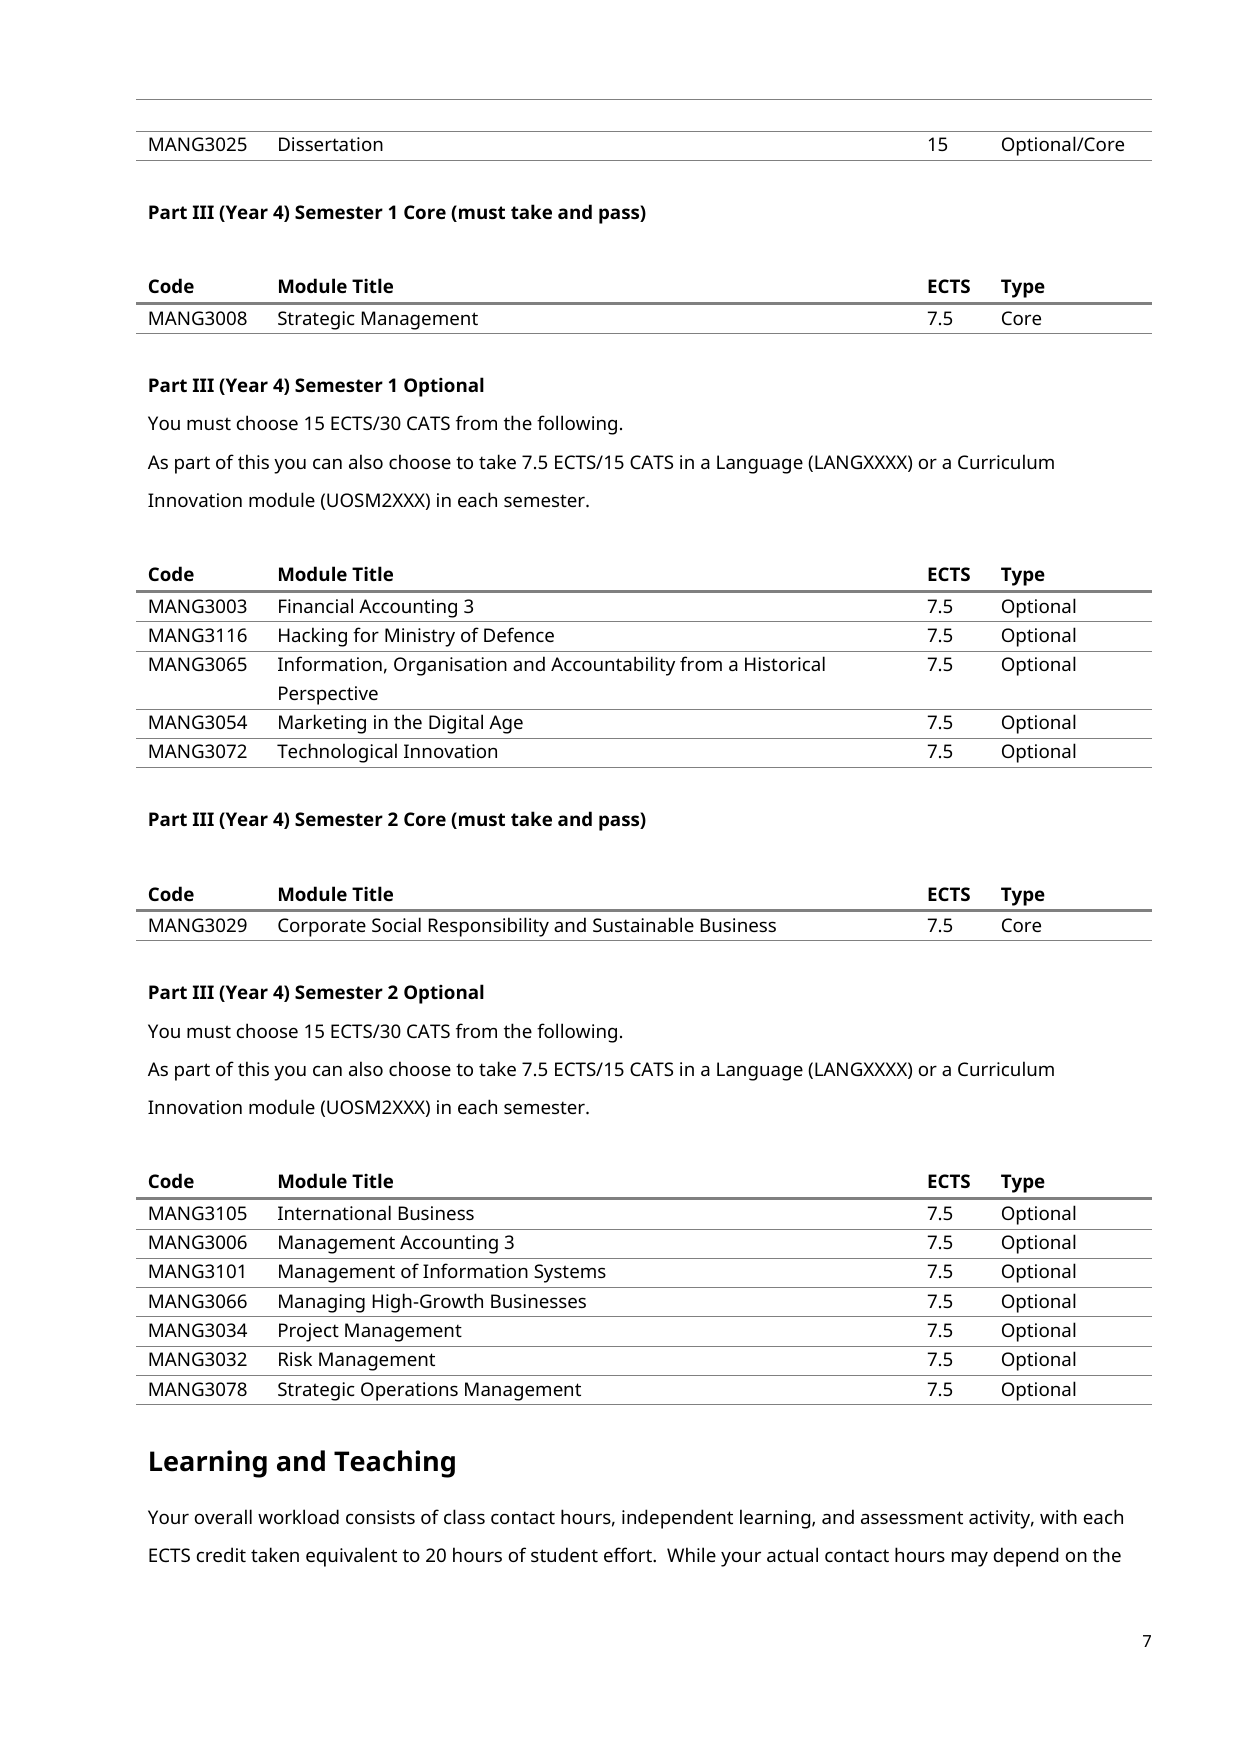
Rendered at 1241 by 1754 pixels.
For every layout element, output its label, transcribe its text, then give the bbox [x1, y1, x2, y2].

table_cell Optional [989, 593, 1152, 621]
table_cell Code [136, 562, 266, 590]
table_cell Management Accounting 3 [266, 1230, 916, 1258]
table_cell Corporate Social Responsibility and Sustainable Business [266, 912, 916, 940]
table_cell [916, 100, 989, 131]
table_cell Optional [989, 1200, 1152, 1228]
table_cell Core [989, 912, 1152, 940]
table_cell MANG3003 [136, 593, 266, 621]
table_cell 7.5 [916, 1259, 989, 1287]
table_cell Optional [989, 739, 1152, 767]
table_cell Optional/Core [989, 132, 1152, 160]
table_cell MANG3066 [136, 1288, 266, 1316]
table_cell 7.5 [916, 305, 989, 333]
table_cell MANG3105 [136, 1200, 266, 1228]
table_cell Strategic Operations Management [266, 1376, 916, 1404]
table_cell Code [136, 881, 266, 909]
table_cell MANG3006 [136, 1230, 266, 1258]
table_cell Information, Organisation and Accountability from a Historical Perspective [266, 652, 916, 708]
table_cell MANG3025 [136, 132, 266, 160]
table_cell MANG3008 [136, 305, 266, 333]
table_cell Part III (Year 4) Semester 1 Optional You must choose 15 ECTS/30 CATS from the following. As part of this you can also choose to take 7.5 ECTS/15 CATS in a Language (LANGXXXX) or a Curriculum Innovation module (UOSM2XXX) in each semester. [136, 334, 1152, 562]
table_cell Managing High-Growth Businesses [266, 1288, 916, 1316]
table_cell Marketing in the Digital Age [266, 710, 916, 738]
table_cell Part III (Year 4) Semester 1 Core (must take and pass) [136, 161, 1152, 274]
table_cell MANG3034 [136, 1317, 266, 1346]
table_cell 7.5 [916, 710, 989, 738]
table_cell Type [989, 562, 1152, 590]
table_cell Risk Management [266, 1347, 916, 1375]
table_cell Module Title [266, 562, 916, 590]
table_cell Type [989, 881, 1152, 909]
table_cell 7.5 [916, 912, 989, 940]
table_cell ECTS [916, 562, 989, 590]
table_cell ECTS [916, 274, 989, 302]
table_cell 7.5 [916, 622, 989, 651]
table_cell 7.5 [916, 739, 989, 767]
table_cell [266, 100, 916, 131]
table_cell MANG3065 [136, 652, 266, 708]
table_cell [989, 100, 1152, 131]
table_cell Management of Information Systems [266, 1259, 916, 1287]
table_cell Module Title [266, 881, 916, 909]
table_cell Technological Innovation [266, 739, 916, 767]
table_cell MANG3116 [136, 622, 266, 651]
table_cell Optional [989, 1347, 1152, 1375]
table_cell Type [989, 274, 1152, 302]
table_cell Optional [989, 622, 1152, 651]
table_cell Optional [989, 652, 1152, 708]
table_cell Optional [989, 1376, 1152, 1404]
table_cell Module Title [266, 1169, 916, 1197]
table_cell MANG3054 [136, 710, 266, 738]
table_cell 7.5 [916, 652, 989, 708]
table_cell Code [136, 274, 266, 302]
table_cell Optional [989, 710, 1152, 738]
table_cell Code [136, 1169, 266, 1197]
table_cell Strategic Management [266, 305, 916, 333]
table_cell 7.5 [916, 1376, 989, 1404]
table_cell Hacking for Ministry of Defence [266, 622, 916, 651]
subtitle Learning and Teaching [148, 1443, 1152, 1479]
text Your overall workload consists of class contact hours, independent learning, and assessment activity, with each ECTS credit taken equivalent to 20 hours of student effort. While your actual contact hours may depend on the [148, 1504, 1152, 1568]
table_cell Part III (Year 4) Semester 2 Core (must take and pass) [136, 768, 1152, 881]
table_cell 7.5 [916, 1200, 989, 1228]
table_cell Optional [989, 1317, 1152, 1346]
table_cell 15 [916, 132, 989, 160]
table_cell Financial Accounting 3 [266, 593, 916, 621]
table_cell 7.5 [916, 1347, 989, 1375]
table_cell Dissertation [266, 132, 916, 160]
table_cell Optional [989, 1288, 1152, 1316]
table_cell MANG3029 [136, 912, 266, 940]
table_cell 7.5 [916, 1288, 989, 1316]
table_cell MANG3101 [136, 1259, 266, 1287]
table_cell Type [989, 1169, 1152, 1197]
table_cell Project Management [266, 1317, 916, 1346]
table_cell Optional [989, 1259, 1152, 1287]
table_cell Core [989, 305, 1152, 333]
table_cell ECTS [916, 1169, 989, 1197]
table_cell Optional [989, 1230, 1152, 1258]
table_cell 7.5 [916, 593, 989, 621]
table_cell MANG3032 [136, 1347, 266, 1375]
table_cell MANG3072 [136, 739, 266, 767]
table_cell 7.5 [916, 1230, 989, 1258]
table_cell International Business [266, 1200, 916, 1228]
table_cell 7.5 [916, 1317, 989, 1346]
table_cell ECTS [916, 881, 989, 909]
table_cell [136, 100, 266, 131]
table_cell Part III (Year 4) Semester 2 Optional You must choose 15 ECTS/30 CATS from the following. As part of this you can also choose to take 7.5 ECTS/15 CATS in a Language (LANGXXXX) or a Curriculum Innovation module (UOSM2XXX) in each semester. [136, 941, 1152, 1169]
table_cell Module Title [266, 274, 916, 302]
table_cell MANG3078 [136, 1376, 266, 1404]
